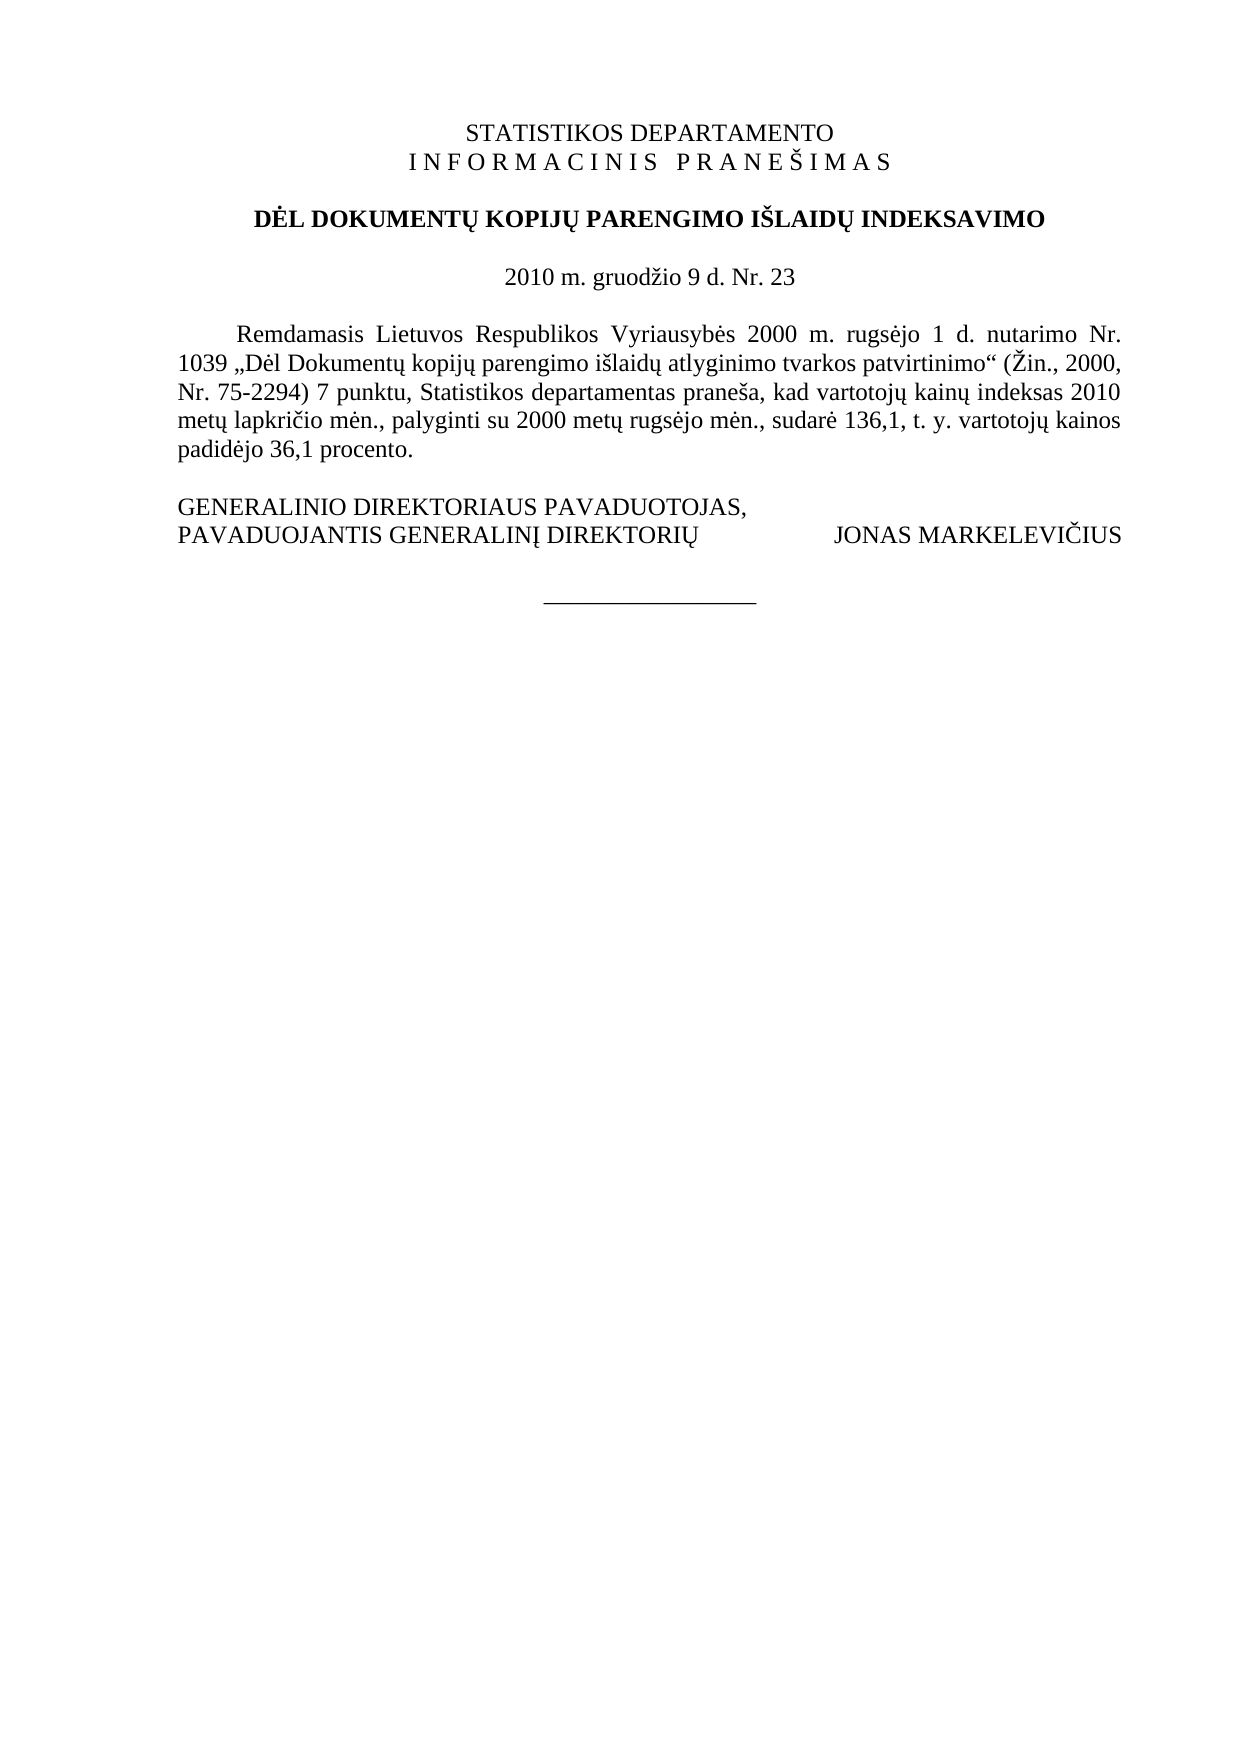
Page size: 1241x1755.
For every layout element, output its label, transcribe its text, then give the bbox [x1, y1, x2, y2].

text pavaduojantis generalinį direktorių Jonas Markelevičius [177, 521, 1122, 549]
text INFORMACINIS PRANEŠIMAS [177, 147, 1122, 176]
text 2010 m. gruodžio 9 d. Nr. 23 [177, 262, 1122, 291]
text STATISTIKOS DEPARTAMENTO [177, 118, 1122, 147]
text _________________ [177, 578, 1122, 607]
text Remdamasis Lietuvos Respublikos Vyriausybės 2000 m. rugsėjo 1 d. nutarimo Nr. 1039 „Dėl Dokumentų kopijų parengimo išlaidų atlyginimo tvarkos patvirtinimo“ (Žin., 2000, Nr. 75-2294) 7 punktu, Statistikos departamentas praneša, kad vartotojų kainų indeksas 2010 metų lapkričio mėn., palyginti su 2000 metų rugsėjo mėn., sudarė 136,1, t. y. vartotojų kainos padidėjo 36,1 procento. [177, 319, 1122, 463]
text Generalinio direktoriaus pavaduotojas, [177, 492, 1122, 521]
text DĖL DOKUMENTŲ KOPIJŲ PARENGIMO IŠLAIDŲ indeksavimo [177, 204, 1122, 233]
